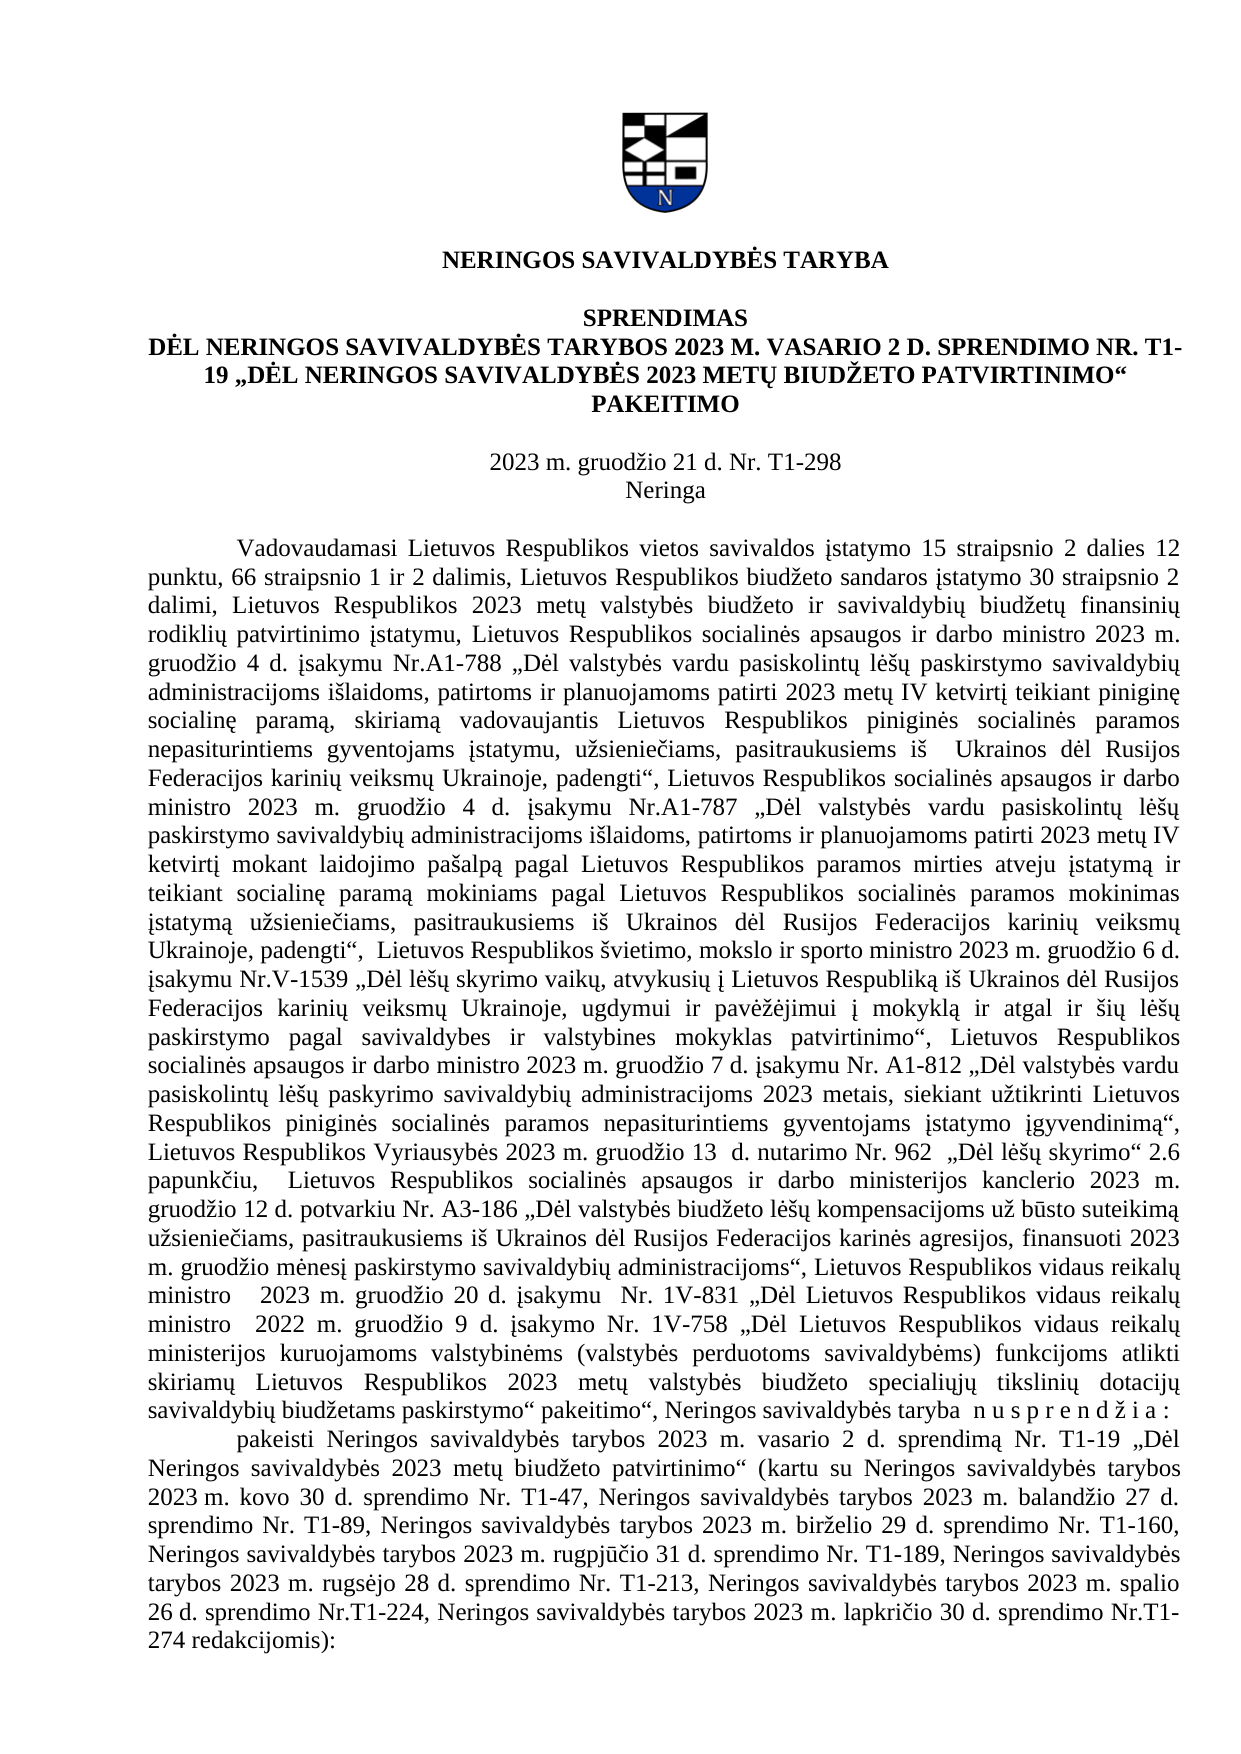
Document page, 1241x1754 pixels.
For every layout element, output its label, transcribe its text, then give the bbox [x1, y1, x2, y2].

text pakeisti Neringos savivaldybės tarybos 2023 m. vasario 2 d. sprendimą Nr. T1-19 „Dėl Neringos savivaldybės 2023 metų biudžeto patvirtinimo“ (kartu su Neringos savivaldybės tarybos 2023 m. kovo 30 d. sprendimo Nr. T1-47, Neringos savivaldybės tarybos 2023 m. balandžio 27 d. sprendimo Nr. T1-89, Neringos savivaldybės tarybos 2023 m. birželio 29 d. sprendimo Nr. T1-160, Neringos savivaldybės tarybos 2023 m. rugpjūčio 31 d. sprendimo Nr. T1-189, Neringos savivaldybės tarybos 2023 m. rugsėjo 28 d. sprendimo Nr. T1-213, Neringos savivaldybės tarybos 2023 m. spalio 26 d. sprendimo Nr.T1-224, Neringos savivaldybės tarybos 2023 m. lapkričio 30 d. sprendimo Nr.T1-274 redakcijomis): [148, 1424, 1181, 1654]
text 2023 m. gruodžio 21 d. Nr. T1-298 [148, 447, 1183, 476]
subtitle SPRENDIMAS [148, 303, 1183, 332]
text DĖL NERINGOS SAVIVALDYBĖS TARYBOS 2023 M. VASARIO 2 D. SPRENDIMO NR. T1-19 „DĖL NERINGOS SAVIVALDYBĖS 2023 METŲ BIUDŽETO PATVIRTINIMO“ PAKEITIMO [148, 332, 1183, 418]
text Vadovaudamasi Lietuvos Respublikos vietos savivaldos įstatymo 15 straipsnio 2 dalies 12 punktu, 66 straipsnio 1 ir 2 dalimis, Lietuvos Respublikos biudžeto sandaros įstatymo 30 straipsnio 2 dalimi, Lietuvos Respublikos 2023 metų valstybės biudžeto ir savivaldybių biudžetų finansinių rodiklių patvirtinimo įstatymu, Lietuvos Respublikos socialinės apsaugos ir darbo ministro 2023 m. gruodžio 4 d. įsakymu Nr.A1-788 „Dėl valstybės vardu pasiskolintų lėšų paskirstymo savivaldybių administracijoms išlaidoms, patirtoms ir planuojamoms patirti 2023 metų IV ketvirtį teikiant piniginę socialinę paramą, skiriamą vadovaujantis Lietuvos Respublikos piniginės socialinės paramos nepasiturintiems gyventojams įstatymu, užsieniečiams, pasitraukusiems iš Ukrainos dėl Rusijos Federacijos karinių veiksmų Ukrainoje, padengti“, Lietuvos Respublikos socialinės apsaugos ir darbo ministro 2023 m. gruodžio 4 d. įsakymu Nr.A1-787 „Dėl valstybės vardu pasiskolintų lėšų paskirstymo savivaldybių administracijoms išlaidoms, patirtoms ir planuojamoms patirti 2023 metų IV ketvirtį mokant laidojimo pašalpą pagal Lietuvos Respublikos paramos mirties atveju įstatymą ir teikiant socialinę paramą mokiniams pagal Lietuvos Respublikos socialinės paramos mokinimas įstatymą užsieniečiams, pasitraukusiems iš Ukrainos dėl Rusijos Federacijos karinių veiksmų Ukrainoje, padengti“, Lietuvos Respublikos švietimo, mokslo ir sporto ministro 2023 m. gruodžio 6 d. įsakymu Nr.V-1539 „Dėl lėšų skyrimo vaikų, atvykusių į Lietuvos Respubliką iš Ukrainos dėl Rusijos Federacijos karinių veiksmų Ukrainoje, ugdymui ir pavėžėjimui į mokyklą ir atgal ir šių lėšų paskirstymo pagal savivaldybes ir valstybines mokyklas patvirtinimo“, Lietuvos Respublikos socialinės apsaugos ir darbo ministro 2023 m. gruodžio 7 d. įsakymu Nr. A1-812 „Dėl valstybės vardu pasiskolintų lėšų paskyrimo savivaldybių administracijoms 2023 metais, siekiant užtikrinti Lietuvos Respublikos piniginės socialinės paramos nepasiturintiems gyventojams įstatymo įgyvendinimą“, Lietuvos Respublikos Vyriausybės 2023 m. gruodžio 13 d. nutarimo Nr. 962 „Dėl lėšų skyrimo“ 2.6 papunkčiu, Lietuvos Respublikos socialinės apsaugos ir darbo ministerijos kanclerio 2023 m. gruodžio 12 d. potvarkiu Nr. A3-186 „Dėl valstybės biudžeto lėšų kompensacijoms už būsto suteikimą užsieniečiams, pasitraukusiems iš Ukrainos dėl Rusijos Federacijos karinės agresijos, finansuoti 2023 m. gruodžio mėnesį paskirstymo savivaldybių administracijoms“, Lietuvos Respublikos vidaus reikalų ministro 2023 m. gruodžio 20 d. įsakymu Nr. 1V-831 „Dėl Lietuvos Respublikos vidaus reikalų ministro 2022 m. gruodžio 9 d. įsakymo Nr. 1V-758 „Dėl Lietuvos Respublikos vidaus reikalų ministerijos kuruojamoms valstybinėms (valstybės perduotoms savivaldybėms) funkcijoms atlikti skiriamų Lietuvos Respublikos 2023 metų valstybės biudžeto specialiųjų tikslinių dotacijų savivaldybių biudžetams paskirstymo“ pakeitimo“, Neringos savivaldybės taryba nusprendžia: [148, 533, 1181, 1424]
subtitle NERINGOS SAVIVALDYBĖS TARYBA [148, 246, 1183, 274]
subtitle Neringa [148, 476, 1183, 504]
